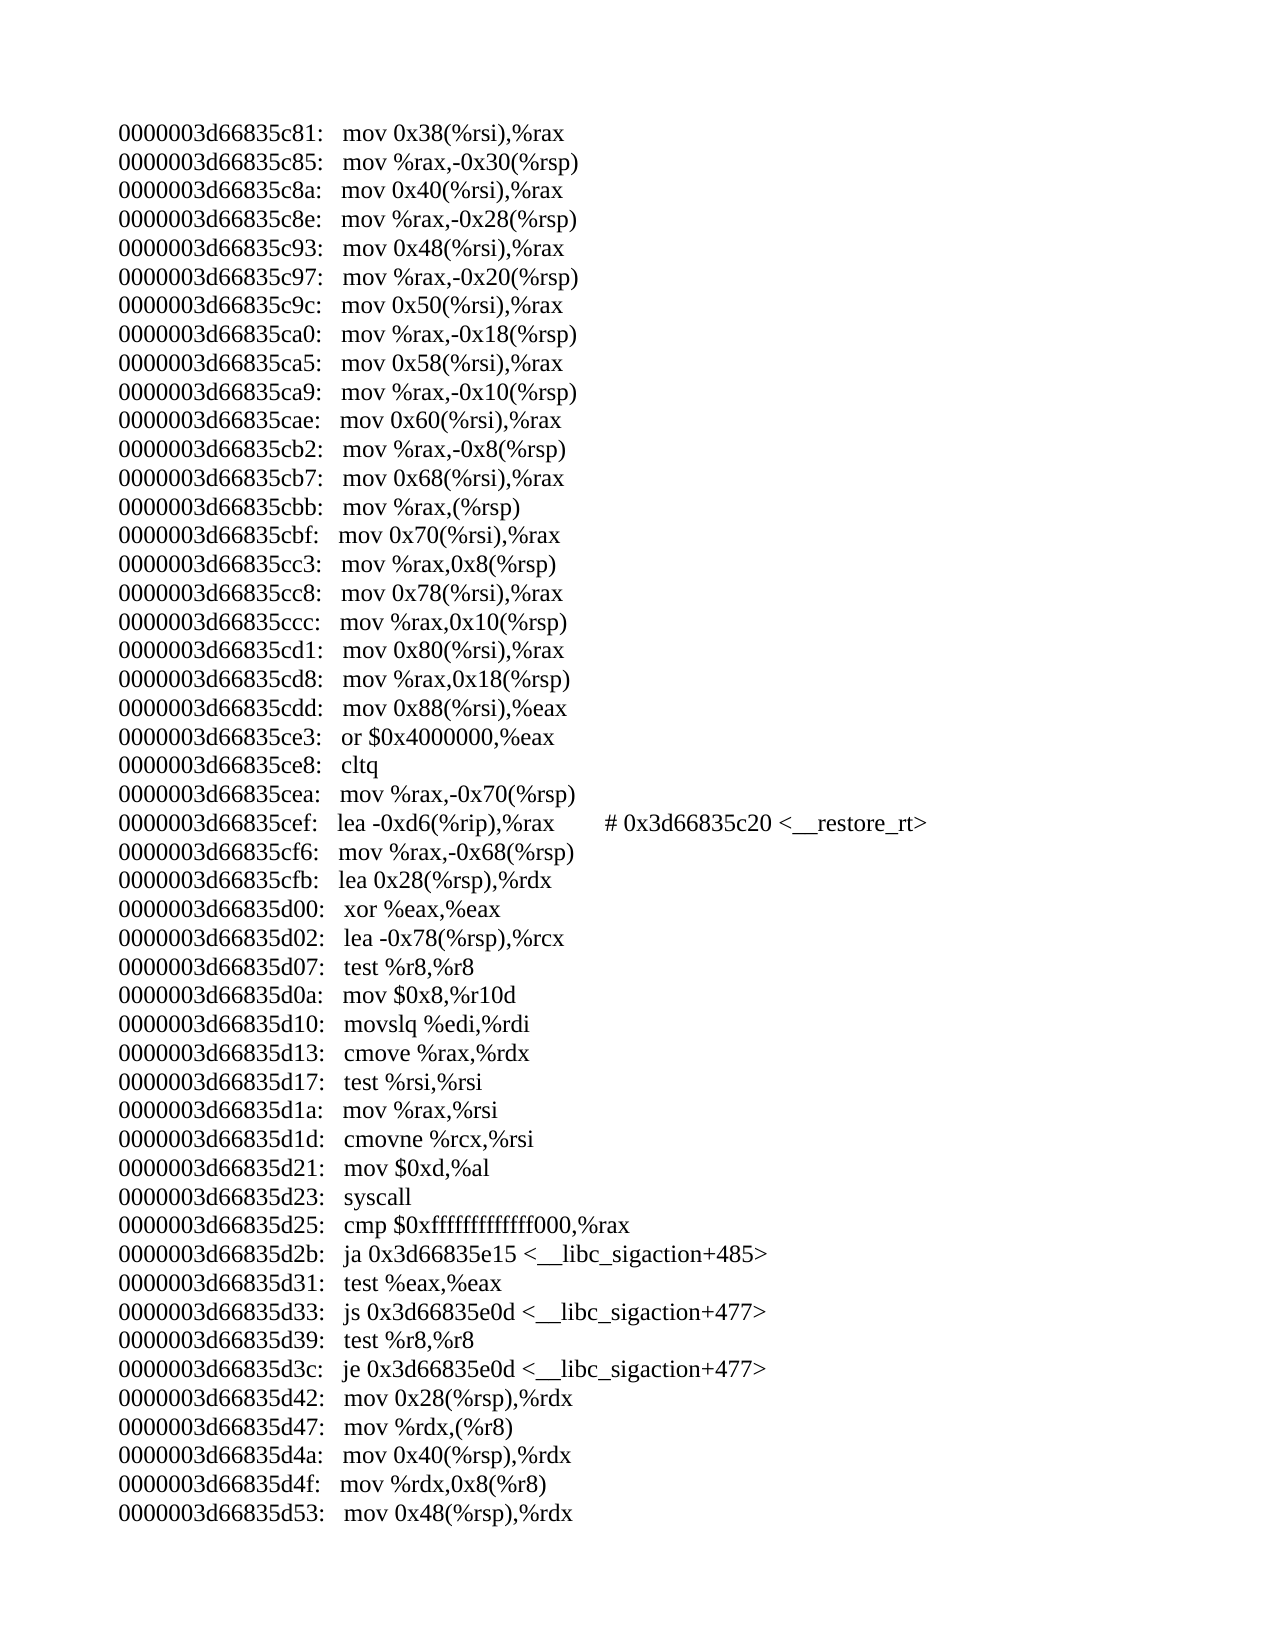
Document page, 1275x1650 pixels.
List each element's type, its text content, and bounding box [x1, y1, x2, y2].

text 0000003d66835c8e: mov %rax,-0x28(%rsp) [118, 204, 1157, 233]
text 0000003d66835ce8: cltq [118, 751, 1157, 779]
text 0000003d66835d0a: mov $0x8,%r10d [118, 981, 1157, 1009]
text 0000003d66835cd1: mov 0x80(%rsi),%rax [118, 636, 1157, 664]
text 0000003d66835d1a: mov %rax,%rsi [118, 1096, 1157, 1124]
text 0000003d66835cb7: mov 0x68(%rsi),%rax [118, 463, 1157, 492]
text 0000003d66835cef: lea -0xd6(%rip),%rax # 0x3d66835c20 <__restore_rt> [118, 808, 1157, 837]
text 0000003d66835c85: mov %rax,-0x30(%rsp) [118, 147, 1157, 176]
text 0000003d66835cdd: mov 0x88(%rsi),%eax [118, 693, 1157, 722]
text 0000003d66835d3c: je 0x3d66835e0d <__libc_sigaction+477> [118, 1354, 1157, 1383]
text 0000003d66835cbf: mov 0x70(%rsi),%rax [118, 521, 1157, 549]
text 0000003d66835d1d: cmovne %rcx,%rsi [118, 1124, 1157, 1153]
text 0000003d66835d07: test %r8,%r8 [118, 952, 1157, 981]
text 0000003d66835ce3: or $0x4000000,%eax [118, 722, 1157, 751]
text 0000003d66835d21: mov $0xd,%al [118, 1153, 1157, 1182]
text 0000003d66835cae: mov 0x60(%rsi),%rax [118, 406, 1157, 434]
text 0000003d66835d13: cmove %rax,%rdx [118, 1038, 1157, 1067]
text 0000003d66835cf6: mov %rax,-0x68(%rsp) [118, 837, 1157, 866]
text 0000003d66835d17: test %rsi,%rsi [118, 1067, 1157, 1096]
text 0000003d66835cbb: mov %rax,(%rsp) [118, 492, 1157, 521]
text 0000003d66835cea: mov %rax,-0x70(%rsp) [118, 779, 1157, 808]
text 0000003d66835ccc: mov %rax,0x10(%rsp) [118, 607, 1157, 636]
text 0000003d66835c81: mov 0x38(%rsi),%rax [118, 118, 1157, 147]
text 0000003d66835d4a: mov 0x40(%rsp),%rdx [118, 1441, 1157, 1469]
text 0000003d66835d42: mov 0x28(%rsp),%rdx [118, 1383, 1157, 1412]
text 0000003d66835c93: mov 0x48(%rsi),%rax [118, 233, 1157, 262]
text 0000003d66835d00: xor %eax,%eax [118, 894, 1157, 923]
text 0000003d66835d47: mov %rdx,(%r8) [118, 1412, 1157, 1441]
text 0000003d66835d4f: mov %rdx,0x8(%r8) [118, 1469, 1157, 1498]
text 0000003d66835ca0: mov %rax,-0x18(%rsp) [118, 319, 1157, 348]
text 0000003d66835ca5: mov 0x58(%rsi),%rax [118, 348, 1157, 377]
text 0000003d66835cd8: mov %rax,0x18(%rsp) [118, 664, 1157, 693]
text 0000003d66835cc8: mov 0x78(%rsi),%rax [118, 578, 1157, 607]
text 0000003d66835d10: movslq %edi,%rdi [118, 1009, 1157, 1038]
text 0000003d66835cb2: mov %rax,-0x8(%rsp) [118, 434, 1157, 463]
text 0000003d66835c97: mov %rax,-0x20(%rsp) [118, 262, 1157, 291]
text 0000003d66835d02: lea -0x78(%rsp),%rcx [118, 923, 1157, 952]
text 0000003d66835c9c: mov 0x50(%rsi),%rax [118, 291, 1157, 319]
text 0000003d66835ca9: mov %rax,-0x10(%rsp) [118, 377, 1157, 406]
text 0000003d66835cfb: lea 0x28(%rsp),%rdx [118, 866, 1157, 894]
text 0000003d66835d33: js 0x3d66835e0d <__libc_sigaction+477> [118, 1297, 1157, 1326]
text 0000003d66835d31: test %eax,%eax [118, 1268, 1157, 1297]
text 0000003d66835d39: test %r8,%r8 [118, 1326, 1157, 1354]
text 0000003d66835d53: mov 0x48(%rsp),%rdx [118, 1498, 1157, 1527]
text 0000003d66835d2b: ja 0x3d66835e15 <__libc_sigaction+485> [118, 1239, 1157, 1268]
text 0000003d66835d25: cmp $0xfffffffffffff000,%rax [118, 1211, 1157, 1239]
text 0000003d66835c8a: mov 0x40(%rsi),%rax [118, 176, 1157, 204]
text 0000003d66835cc3: mov %rax,0x8(%rsp) [118, 549, 1157, 578]
text 0000003d66835d23: syscall [118, 1182, 1157, 1211]
